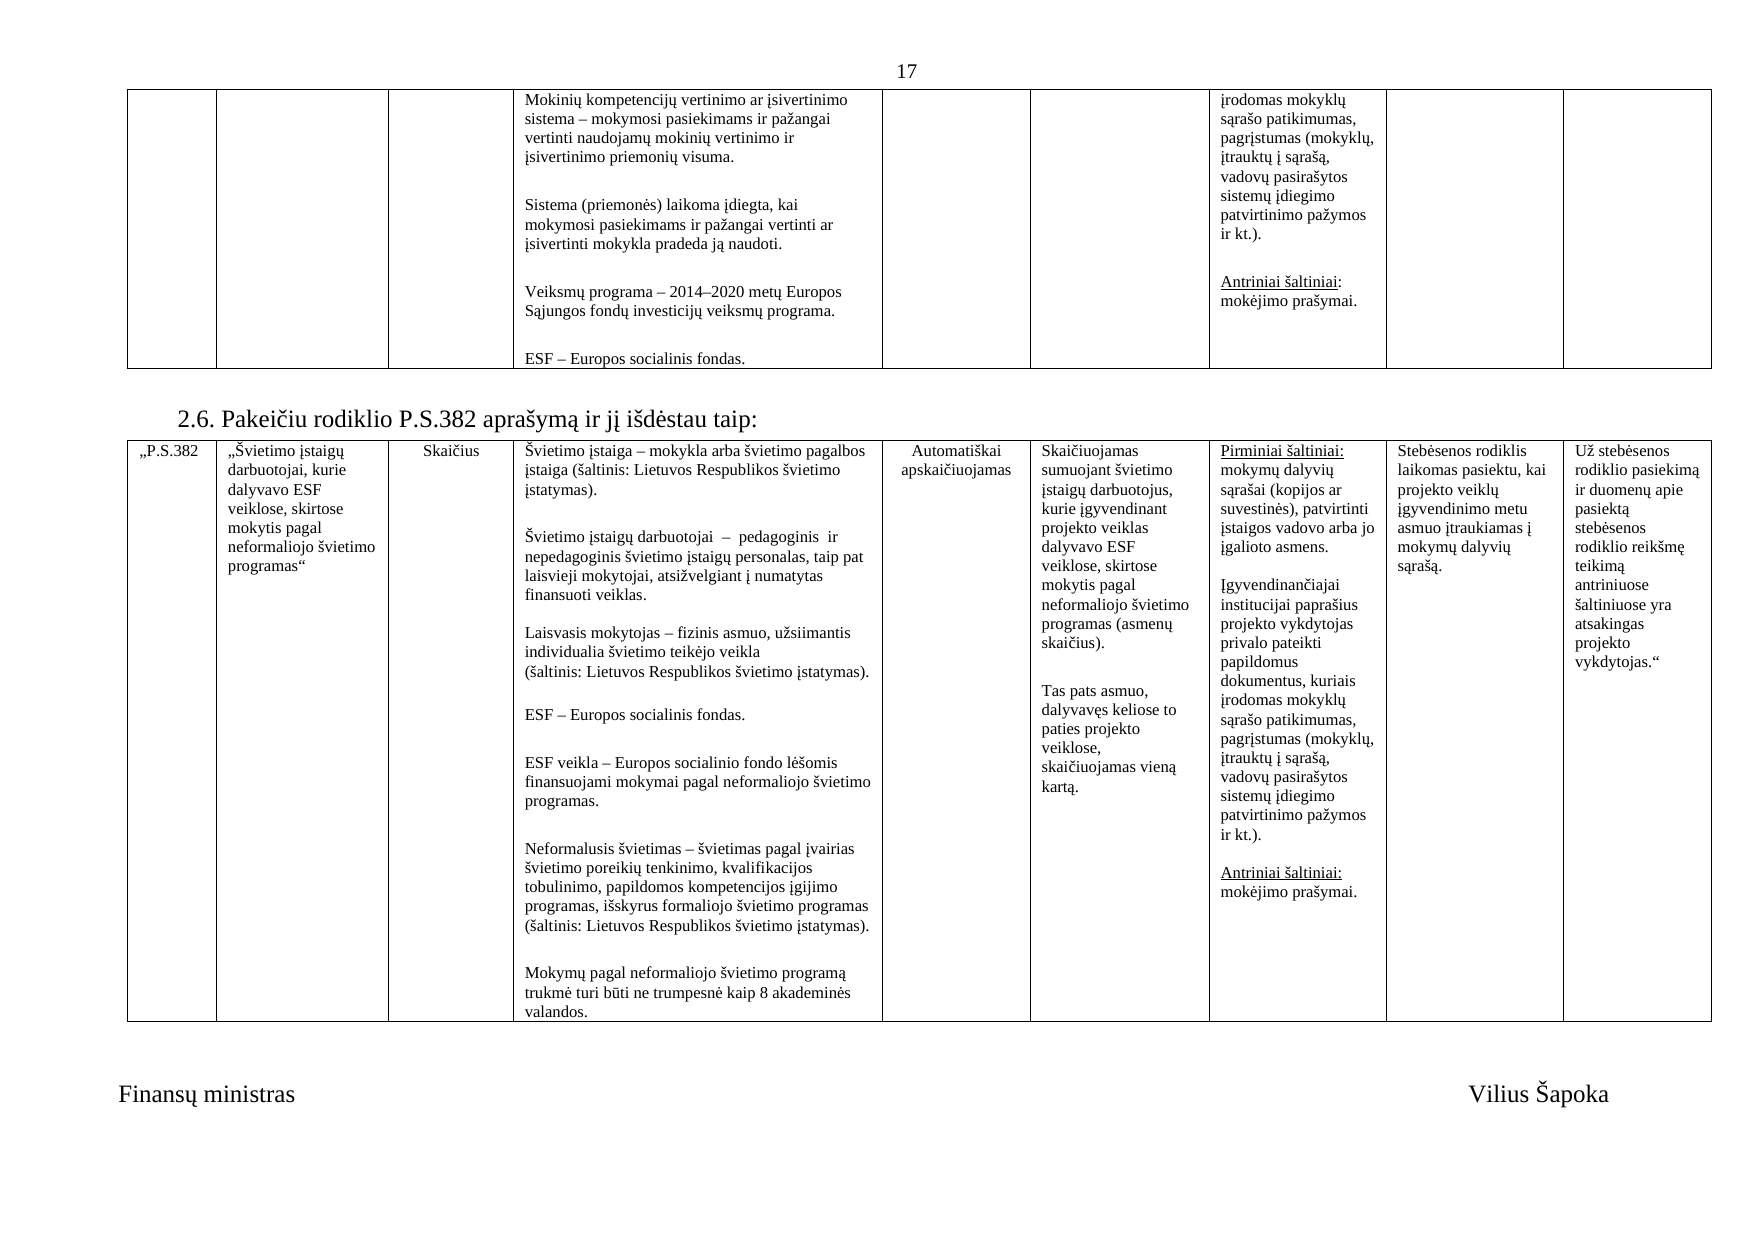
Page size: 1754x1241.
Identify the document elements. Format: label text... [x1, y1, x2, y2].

text 2.6. Pakeičiu rodiklio P.S.382 aprašymą ir jį išdėstau taip: [177, 404, 1695, 433]
table_header Švietimo įstaiga – mokykla arba švietimo pagalbos įstaiga (šaltinis: Lietuvos Respublikos švietimo įstatymas). Švietimo įstaigų darbuotojai – pedagoginis ir nepedagoginis švietimo įstaigų personalas, taip pat laisvieji mokytojai, atsižvelgiant į numatytas finansuoti veiklas. Laisvasis mokytojas – fizinis asmuo, užsiimantis individualia švietimo teikėjo veikla (šaltinis: Lietuvos Respublikos švietimo įstatymas). ESF – Europos socialinis fondas. ESF veikla – Europos socialinio fondo lėšomis finansuojami mokymai pagal neformaliojo švietimo programas. Neformalusis švietimas – švietimas pagal įvairias švietimo poreikių tenkinimo, kvalifikacijos tobulinimo, papildomos kompetencijos įgijimo programas, išskyrus formaliojo švietimo programas (šaltinis: Lietuvos Respublikos švietimo įstatymas). Mokymų pagal neformaliojo švietimo programą trukmė turi būti ne trumpesnė kaip 8 akademinės valandos. [514, 441, 882, 1021]
table_header [883, 90, 1030, 368]
table_header Skaičiuojamas sumuojant švietimo įstaigų darbuotojus, kurie įgyvendinant projekto veiklas dalyvavo ESF veiklose, skirtose mokytis pagal neformaliojo švietimo programas (asmenų skaičius). Tas pats asmuo, dalyvavęs keliose to paties projekto veiklose, skaičiuojamas vieną kartą. [1031, 441, 1209, 1021]
table_header [389, 90, 513, 368]
table_header Skaičius [389, 441, 513, 1021]
table_header Stebėsenos rodiklis laikomas pasiektu, kai projekto veiklų įgyvendinimo metu asmuo įtraukiamas į mokymų dalyvių sąrašą. [1387, 441, 1563, 1021]
table_header [1031, 90, 1209, 368]
table_header „Švietimo įstaigų darbuotojai, kurie dalyvavo ESF veiklose, skirtose mokytis pagal neformaliojo švietimo programas“ [217, 441, 388, 1021]
table_header Pirminiai šaltiniai: mokymų dalyvių sąrašai (kopijos ar suvestinės), patvirtinti įstaigos vadovo arba jo įgalioto asmens. Įgyvendinančiajai institucijai paprašius projekto vykdytojas privalo pateikti papildomus dokumentus, kuriais įrodomas mokyklų sąrašo patikimumas, pagrįstumas (mokyklų, įtrauktų į sąrašą, vadovų pasirašytos sistemų įdiegimo patvirtinimo pažymos ir kt.). Antriniai šaltiniai: mokėjimo prašymai. [1210, 441, 1386, 1021]
table_header „P.S.382 [128, 441, 216, 1021]
table_header [1387, 90, 1563, 368]
table_header Mokinių kompetencijų vertinimo ar įsivertinimo sistema – mokymosi pasiekimams ir pažangai vertinti naudojamų mokinių vertinimo ir įsivertinimo priemonių visuma. Sistema (priemonės) laikoma įdiegta, kai mokymosi pasiekimams ir pažangai vertinti ar įsivertinti mokykla pradeda ją naudoti. Veiksmų programa – 2014–2020 metų Europos Sąjungos fondų investicijų veiksmų programa. ESF – Europos socialinis fondas. [514, 90, 882, 368]
text Finansų ministras Vilius Šapoka [118, 1079, 1695, 1108]
table_header [1564, 90, 1711, 368]
table_header Už stebėsenos rodiklio pasiekimą ir duomenų apie pasiektą stebėsenos rodiklio reikšmę teikimą antriniuose šaltiniuose yra atsakingas projekto vykdytojas.“ [1564, 441, 1711, 1021]
table_header Automatiškai apskaičiuojamas [883, 441, 1030, 1021]
table_header [128, 90, 216, 368]
table_header [217, 90, 388, 368]
table_header įrodomas mokyklų sąrašo patikimumas, pagrįstumas (mokyklų, įtrauktų į sąrašą, vadovų pasirašytos sistemų įdiegimo patvirtinimo pažymos ir kt.). Antriniai šaltiniai: mokėjimo prašymai. [1210, 90, 1386, 368]
